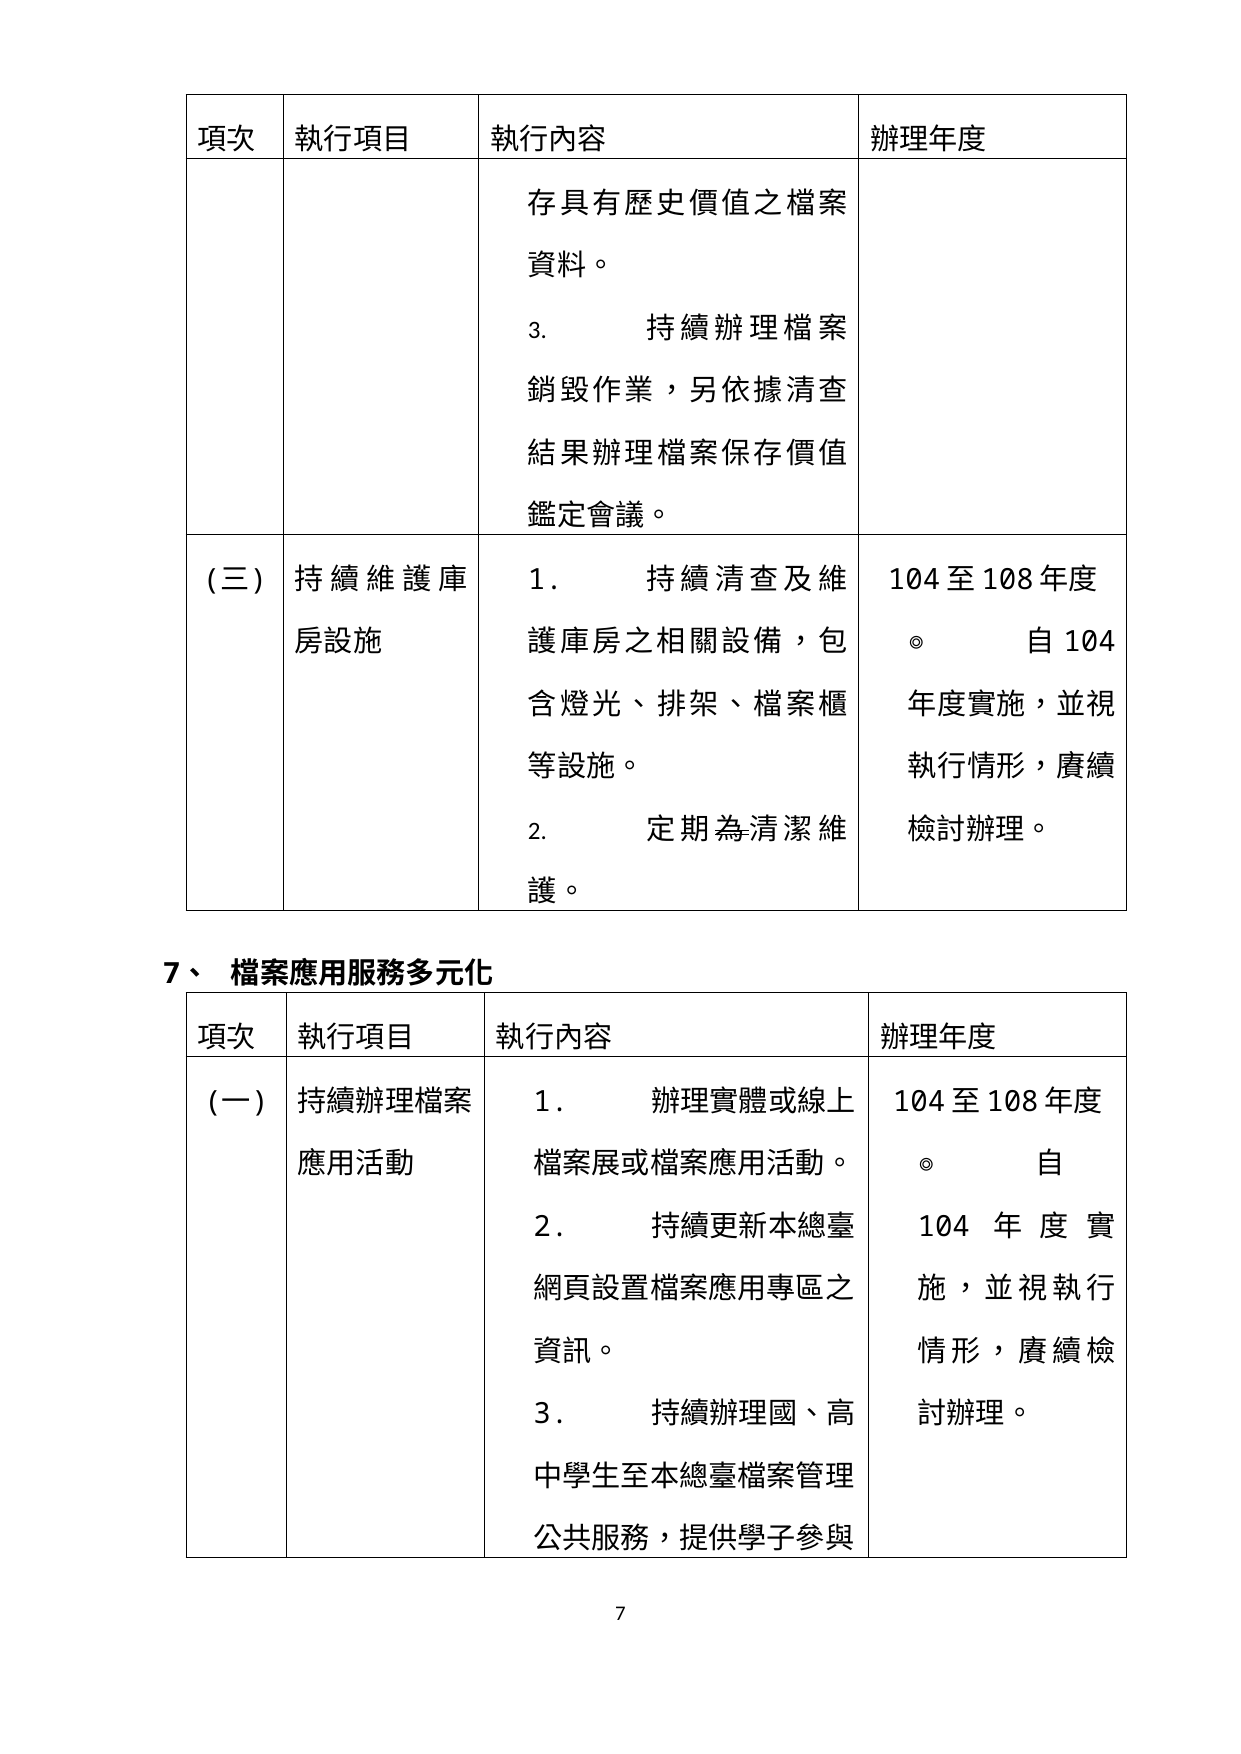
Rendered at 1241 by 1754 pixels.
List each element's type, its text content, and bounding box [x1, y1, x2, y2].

table_cell 辦理實體或線上檔案展或檔案應用活動。 持續更新本總臺網頁設置檔案應用專區之資訊。 持續辦理國、高中學生至本總臺檔案管理公共服務，提供學子參與 [485, 1057, 868, 1557]
table_cell 持續辦理檔案應用活動 [287, 1057, 484, 1557]
table_header 執行內容 [485, 993, 868, 1056]
table_cell [284, 159, 478, 534]
table_cell (一) [187, 1057, 286, 1557]
table_header 執行內容 [479, 95, 858, 158]
table_cell 104至108年度 自104年度實施，並視執行情形，賡續檢討辦理。 [869, 1057, 1126, 1557]
table_cell [187, 159, 283, 534]
table_cell 持續維護庫房設施 [284, 535, 478, 910]
table_cell (三) [187, 535, 283, 910]
table_header 辦理年度 [859, 95, 1126, 158]
table_cell 存具有歷史價值之檔案資料。 持續辦理檔案銷毀作業，另依據清查結果辦理檔案保存價值鑑定會議。 [479, 159, 858, 534]
table_cell [859, 159, 1126, 534]
table_header 項次 [187, 95, 283, 158]
table_header 辦理年度 [869, 993, 1126, 1056]
list 檔案應用服務多元化 [163, 929, 1128, 992]
table_cell 持續清查及維護庫房之相關設備，包含燈光、排架、檔案櫃等設施。 定期為清潔維護。 [479, 535, 858, 910]
table_header 項次 [187, 993, 286, 1056]
table_cell 104至108年度 自104年度實施，並視執行情形，賡續檢討辦理。 [859, 535, 1126, 910]
table_header 執行項目 [284, 95, 478, 158]
table_header 執行項目 [287, 993, 484, 1056]
